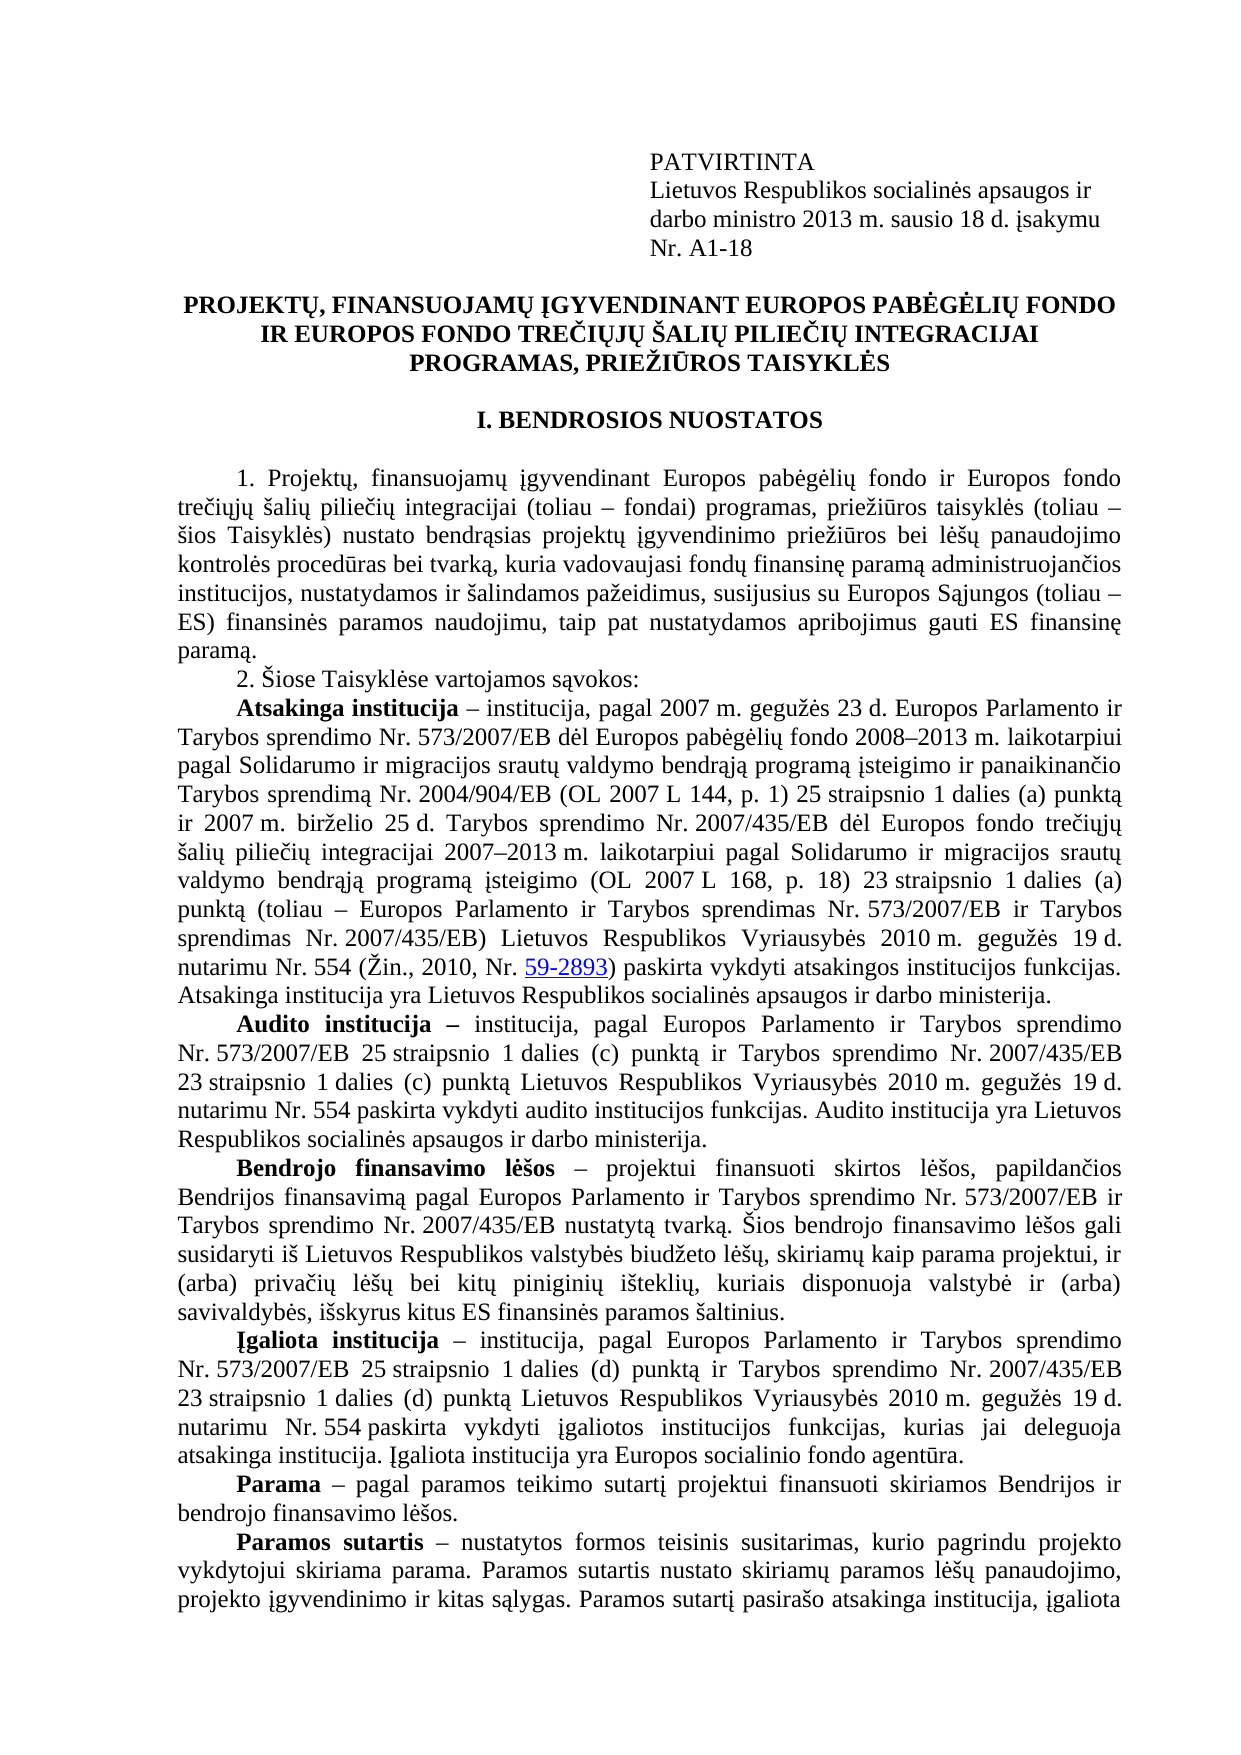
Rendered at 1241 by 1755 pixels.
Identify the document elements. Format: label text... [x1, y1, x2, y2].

text Audito institucija – institucija, pagal Europos Parlamento ir Tarybos sprendimo Nr. 573/2007/EB 25 straipsnio 1 dalies (c) punktą ir Tarybos sprendimo Nr. 2007/435/EB 23 straipsnio 1 dalies (c) punktą Lietuvos Respublikos Vyriausybės 2010 m. gegužės 19 d. nutarimu Nr. 554 paskirta vykdyti audito institucijos funkcijas. Audito institucija yra Lietuvos Respublikos socialinės apsaugos ir darbo ministerija. [177, 1009, 1122, 1153]
text Atsakinga institucija – institucija, pagal 2007 m. gegužės 23 d. Europos Parlamento ir Tarybos sprendimo Nr. 573/2007/EB dėl Europos pabėgėlių fondo 2008–2013 m. laikotarpiui pagal Solidarumo ir migracijos srautų valdymo bendrąją programą įsteigimo ir panaikinančio Tarybos sprendimą Nr. 2004/904/EB (OL 2007 L 144, p. 1) 25 straipsnio 1 dalies (a) punktą ir 2007 m. birželio 25 d. Tarybos sprendimo Nr. 2007/435/EB dėl Europos fondo trečiųjų šalių piliečių integracijai 2007–2013 m. laikotarpiui pagal Solidarumo ir migracijos srautų valdymo bendrąją programą įsteigimo (OL 2007 L 168, p. 18) 23 straipsnio 1 dalies (a) punktą (toliau – Europos Parlamento ir Tarybos sprendimas Nr. 573/2007/EB ir Tarybos sprendimas Nr. 2007/435/EB) Lietuvos Respublikos Vyriausybės 2010 m. gegužės 19 d. nutarimu Nr. 554 (Žin., 2010, Nr. 59-2893) paskirta vykdyti atsakingos institucijos funkcijas. Atsakinga institucija yra Lietuvos Respublikos socialinės apsaugos ir darbo ministerija. [177, 693, 1122, 1009]
text PROJEKTŲ, finansuojamų įgyvendinant Europos pabėgėlių fondo ir europos fondo trečiųjų šalių piliEčių integracijai programas, priežiūros taisyklės [177, 291, 1122, 377]
text darbo ministro 2013 m. sausio 18 d. įsakymu [649, 204, 1122, 233]
text Lietuvos Respublikos socialinės apsaugos ir [649, 176, 1122, 204]
text Paramos sutartis – nustatytos formos teisinis susitarimas, kurio pagrindu projekto vykdytojui skiriama parama. Paramos sutartis nustato skiriamų paramos lėšų panaudojimo, projekto įgyvendinimo ir kitas sąlygas. Paramos sutartį pasirašo atsakinga institucija, įgaliota [177, 1527, 1122, 1613]
text Parama – pagal paramos teikimo sutartį projektui finansuoti skiriamos Bendrijos ir bendrojo finansavimo lėšos. [177, 1469, 1122, 1527]
text 2. Šiose Taisyklėse vartojamos sąvokos: [177, 664, 1122, 693]
text Nr. A1-18 [649, 233, 1122, 262]
text Bendrojo finansavimo lėšos – projektui finansuoti skirtos lėšos, papildančios Bendrijos finansavimą pagal Europos Parlamento ir Tarybos sprendimo Nr. 573/2007/EB ir Tarybos sprendimo Nr. 2007/435/EB nustatytą tvarką. Šios bendrojo finansavimo lėšos gali susidaryti iš Lietuvos Respublikos valstybės biudžeto lėšų, skiriamų kaip parama projektui, ir (arba) privačių lėšų bei kitų piniginių išteklių, kuriais disponuoja valstybė ir (arba) savivaldybės, išskyrus kitus ES finansinės paramos šaltinius. [177, 1153, 1122, 1326]
text Įgaliota institucija – institucija, pagal Europos Parlamento ir Tarybos sprendimo Nr. 573/2007/EB 25 straipsnio 1 dalies (d) punktą ir Tarybos sprendimo Nr. 2007/435/EB 23 straipsnio 1 dalies (d) punktą Lietuvos Respublikos Vyriausybės 2010 m. gegužės 19 d. nutarimu Nr. 554 paskirta vykdyti įgaliotos institucijos funkcijas, kurias jai deleguoja atsakinga institucija. Įgaliota institucija yra Europos socialinio fondo agentūra. [177, 1326, 1122, 1469]
text 1. Projektų, finansuojamų įgyvendinant Europos pabėgėlių fondo ir Europos fondo trečiųjų šalių piliečių integracijai (toliau – fondai) programas, priežiūros taisyklės (toliau – šios Taisyklės) nustato bendrąsias projektų įgyvendinimo priežiūros bei lėšų panaudojimo kontrolės procedūras bei tvarką, kuria vadovaujasi fondų finansinę paramą administruojančios institucijos, nustatydamos ir šalindamos pažeidimus, susijusius su Europos Sąjungos (toliau – ES) finansinės paramos naudojimu, taip pat nustatydamos apribojimus gauti ES finansinę paramą. [177, 463, 1122, 664]
text PATVIRTINTA [649, 147, 1122, 176]
text I. BENDROSIOS NUOSTATOS [177, 406, 1122, 434]
